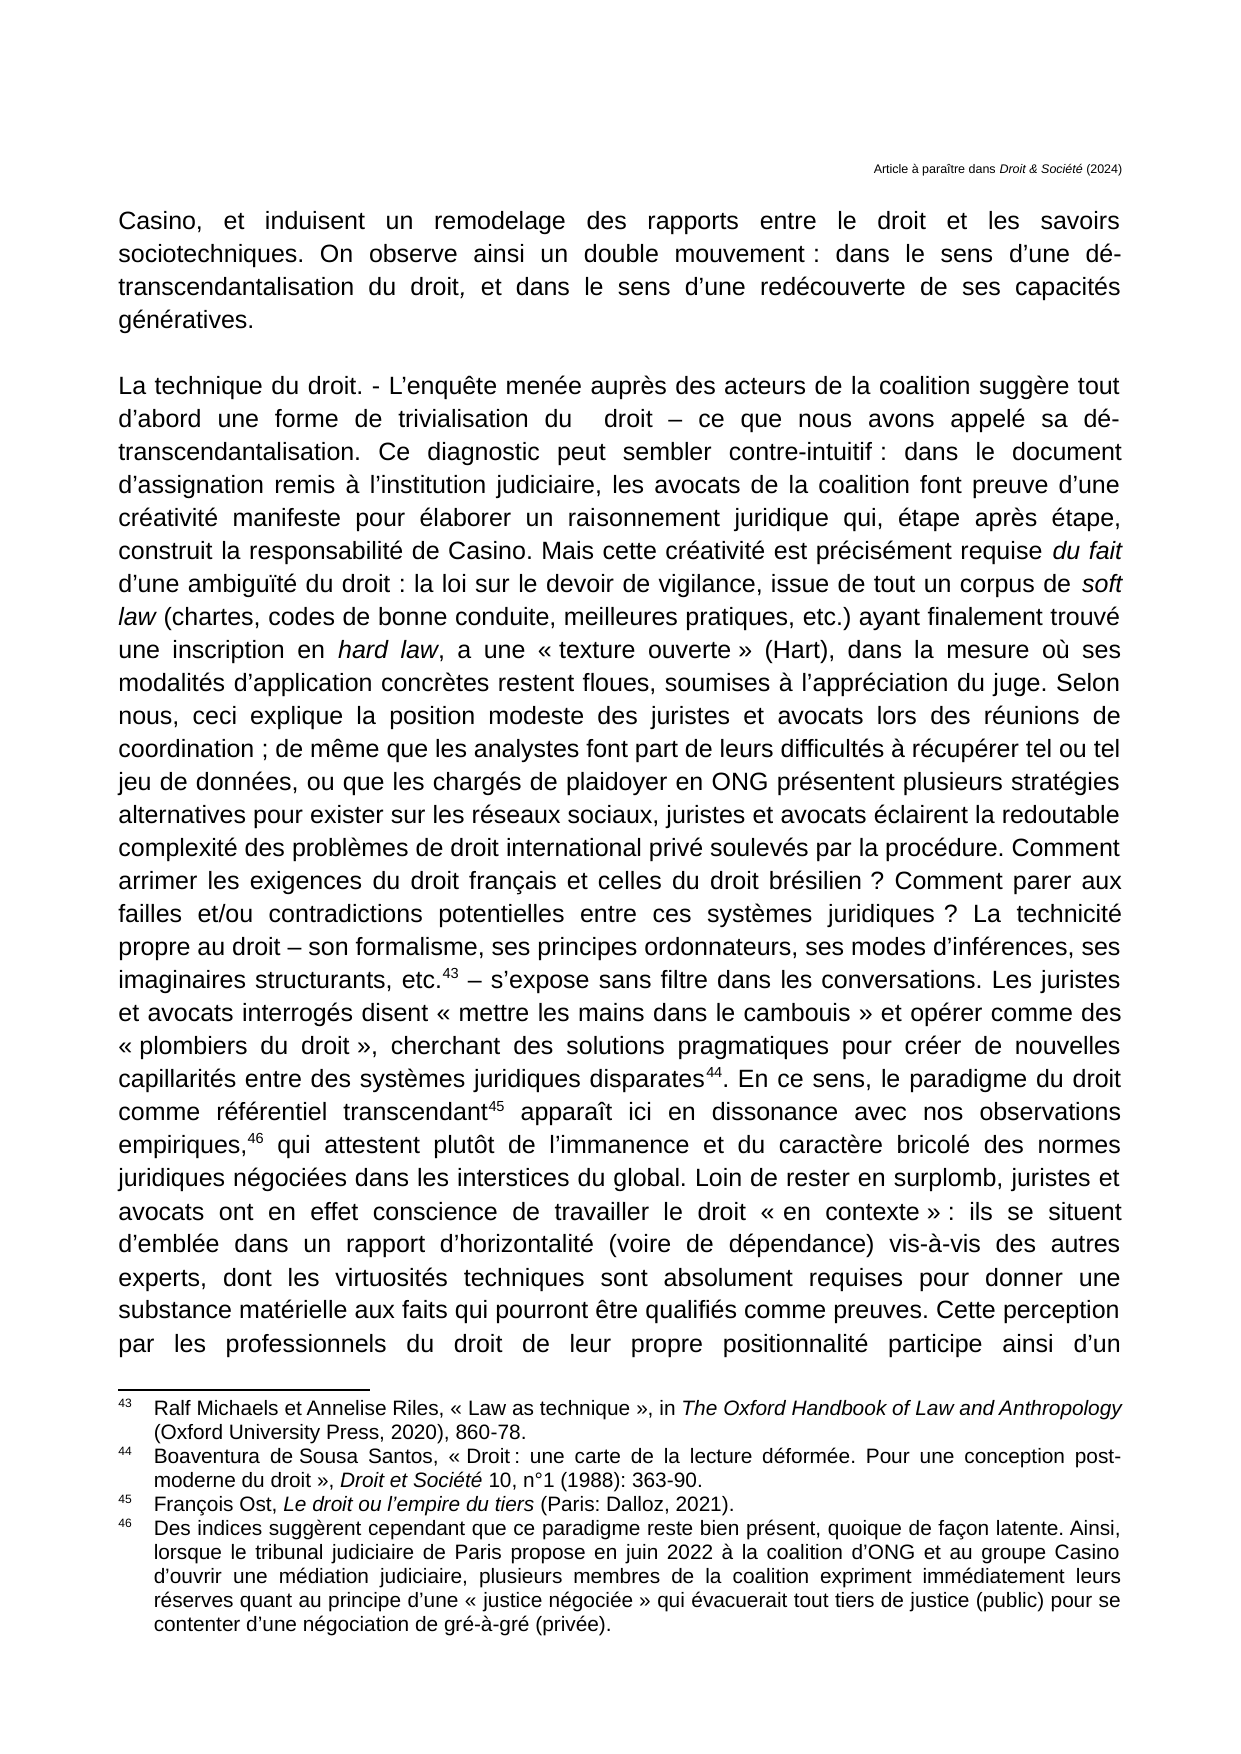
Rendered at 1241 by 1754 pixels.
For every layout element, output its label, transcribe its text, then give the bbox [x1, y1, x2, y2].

text Des indices suggèrent cependant que ce paradigme reste bien présent, quoique de façon latente. Ainsi, lorsque le tribunal judiciaire de Paris propose en juin 2022 à la coalition d’ONG et au groupe Casino d’ouvrir une médiation judiciaire, plusieurs membres de la coalition expriment immédiatement leurs réserves quant au principe d’une « justice négociée » qui évacuerait tout tiers de justice (public) pour se contenter d’une négociation de gré-à-gré (privée). [118, 1516, 1122, 1636]
text François Ost, Le droit ou l’empire du tiers (Paris: Dalloz, 2021). [118, 1492, 1122, 1516]
text Casino, et induisent un remodelage des rapports entre le droit et les savoirs sociotechniques. On observe ainsi un double mouvement : dans le sens d’une dé-transcendantalisation du droit, et dans le sens d’une redécouverte de ses capacités génératives. [118, 206, 1122, 334]
text Boaventura de Sousa Santos, « Droit : une carte de la lecture déformée. Pour une conception post-moderne du droit », Droit et Société 10, n°1 (1988): 363‑90. [118, 1444, 1122, 1492]
text Ralf Michaels et Annelise Riles, « Law as technique », in The Oxford Handbook of Law and Anthropology (Oxford University Press, 2020), 860‑78. [118, 1396, 1122, 1444]
text La technique du droit. - L’enquête menée auprès des acteurs de la coalition suggère tout d’abord une forme de trivialisation du droit – ce que nous avons appelé sa dé-transcendantalisation. Ce diagnostic peut sembler contre-intuitif : dans le document d’assignation remis à l’institution judiciaire, les avocats de la coalition font preuve d’une créativité manifeste pour élaborer un raisonnement juridique qui, étape après étape, construit la responsabilité de Casino. Mais cette créativité est précisément requise du fait d’une ambiguïté du droit : la loi sur le devoir de vigilance, issue de tout un corpus de soft law (chartes, codes de bonne conduite, meilleures pratiques, etc.) ayant finalement trouvé une inscription en hard law, a une « texture ouverte » (Hart), dans la mesure où ses modalités d’application concrètes restent floues, soumises à l’appréciation du juge. Selon nous, ceci explique la position modeste des juristes et avocats lors des réunions de coordination ; de même que les analystes font part de leurs difficultés à récupérer tel ou tel jeu de données, ou que les chargés de plaidoyer en ONG présentent plusieurs stratégies alternatives pour exister sur les réseaux sociaux, juristes et avocats éclairent la redoutable complexité des problèmes de droit international privé soulevés par la procédure. Comment arrimer les exigences du droit français et celles du droit brésilien ? Comment parer aux failles et/ou contradictions potentielles entre ces systèmes juridiques ? La technicité propre au droit – son formalisme, ses principes ordonnateurs, ses modes d’inférences, ses imaginaires structurants, etc. – s’expose sans filtre dans les conversations. Les juristes et avocats interrogés disent « mettre les mains dans le cambouis » et opérer comme des « plombiers du droit », cherchant des solutions pragmatiques pour créer de nouvelles capillarités entre des systèmes juridiques disparates. En ce sens, le paradigme du droit comme référentiel transcendant apparaît ici en dissonance avec nos observations empiriques, qui attestent plutôt de l’immanence et du caractère bricolé des normes juridiques négociées dans les interstices du global. Loin de rester en surplomb, juristes et avocats ont en effet conscience de travailler le droit « en contexte » : ils se situent d’emblée dans un rapport d’horizontalité (voire de dépendance) vis-à-vis des autres experts, dont les virtuosités techniques sont absolument requises pour donner une substance matérielle aux faits qui pourront être qualifiés comme preuves. Cette perception par les professionnels du droit de leur propre positionnalité participe ainsi d’un [118, 371, 1122, 1357]
